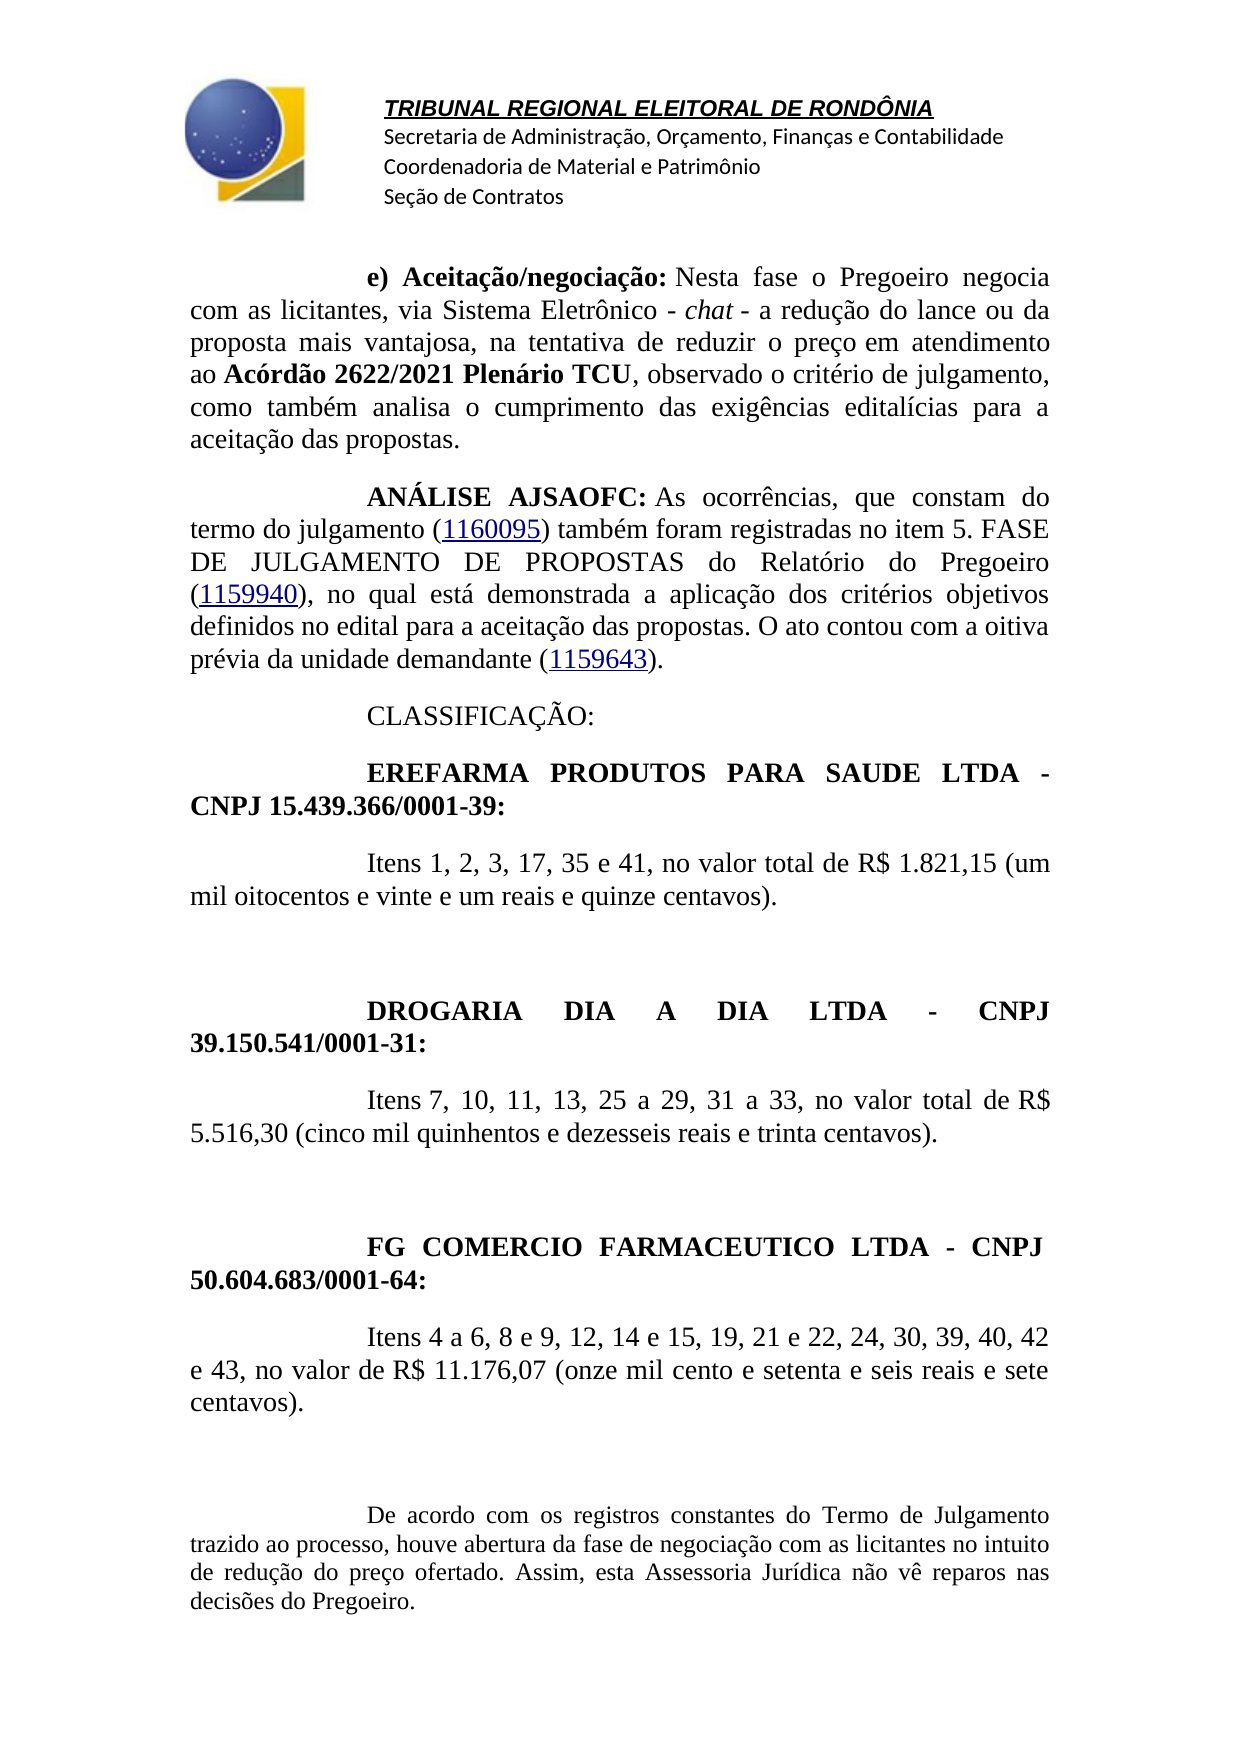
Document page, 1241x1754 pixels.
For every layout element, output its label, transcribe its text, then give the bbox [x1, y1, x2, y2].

text De acordo com os registros constantes do Termo de Julgamento trazido ao processo, houve abertura da fase de negociação com as licitantes no intuito de redução do preço ofertado. Assim, esta Assessoria Jurídica não vê reparos nas decisões do Pregoeiro. [190, 1500, 1051, 1615]
text FG COMERCIO FARMACEUTICO LTDA - CNPJ 50.604.683/0001-64: [190, 1231, 1051, 1295]
text e) Aceitação/negociação: Nesta fase o Pregoeiro negocia com as licitantes, via Sistema Eletrônico - chat - a redução do lance ou da proposta mais vantajosa, na tentativa de reduzir o preço em atendimento ao Acórdão 2622/2021 Plenário TCU, observado o critério de julgamento, como também analisa o cumprimento das exigências editalícias para a aceitação das propostas. [190, 260, 1051, 455]
text DROGARIA DIA A DIA LTDA - CNPJ 39.150.541/0001-31: [190, 993, 1051, 1058]
text Itens 7, 10, 11, 13, 25 a 29, 31 a 33, no valor total de R$ 5.516,30 (cinco mil quinhentos e dezesseis reais e trinta centavos). [190, 1083, 1051, 1148]
text Itens 4 a 6, 8 e 9, 12, 14 e 15, 19, 21 e 22, 24, 30, 39, 40, 42 e 43, no valor de R$ 11.176,07 (onze mil cento e setenta e seis reais e sete centavos). [190, 1320, 1051, 1417]
text Itens 1, 2, 3, 17, 35 e 41, no valor total de R$ 1.821,15 (um mil oitocentos e vinte e um reais e quinze centavos). [190, 846, 1051, 911]
text EREFARMA PRODUTOS PARA SAUDE LTDA - CNPJ 15.439.366/0001-39: [190, 757, 1051, 821]
text CLASSIFICAÇÃO: [190, 699, 1051, 732]
text ANÁLISE AJSAOFC: As ocorrências, que constam do termo do julgamento (1160095) também foram registradas no item 5. FASE DE JULGAMENTO DE PROPOSTAS do Relatório do Pregoeiro (1159940), no qual está demonstrada a aplicação dos critérios objetivos definidos no edital para a aceitação das propostas. O ato contou com a oitiva prévia da unidade demandante (1159643). [190, 480, 1051, 674]
